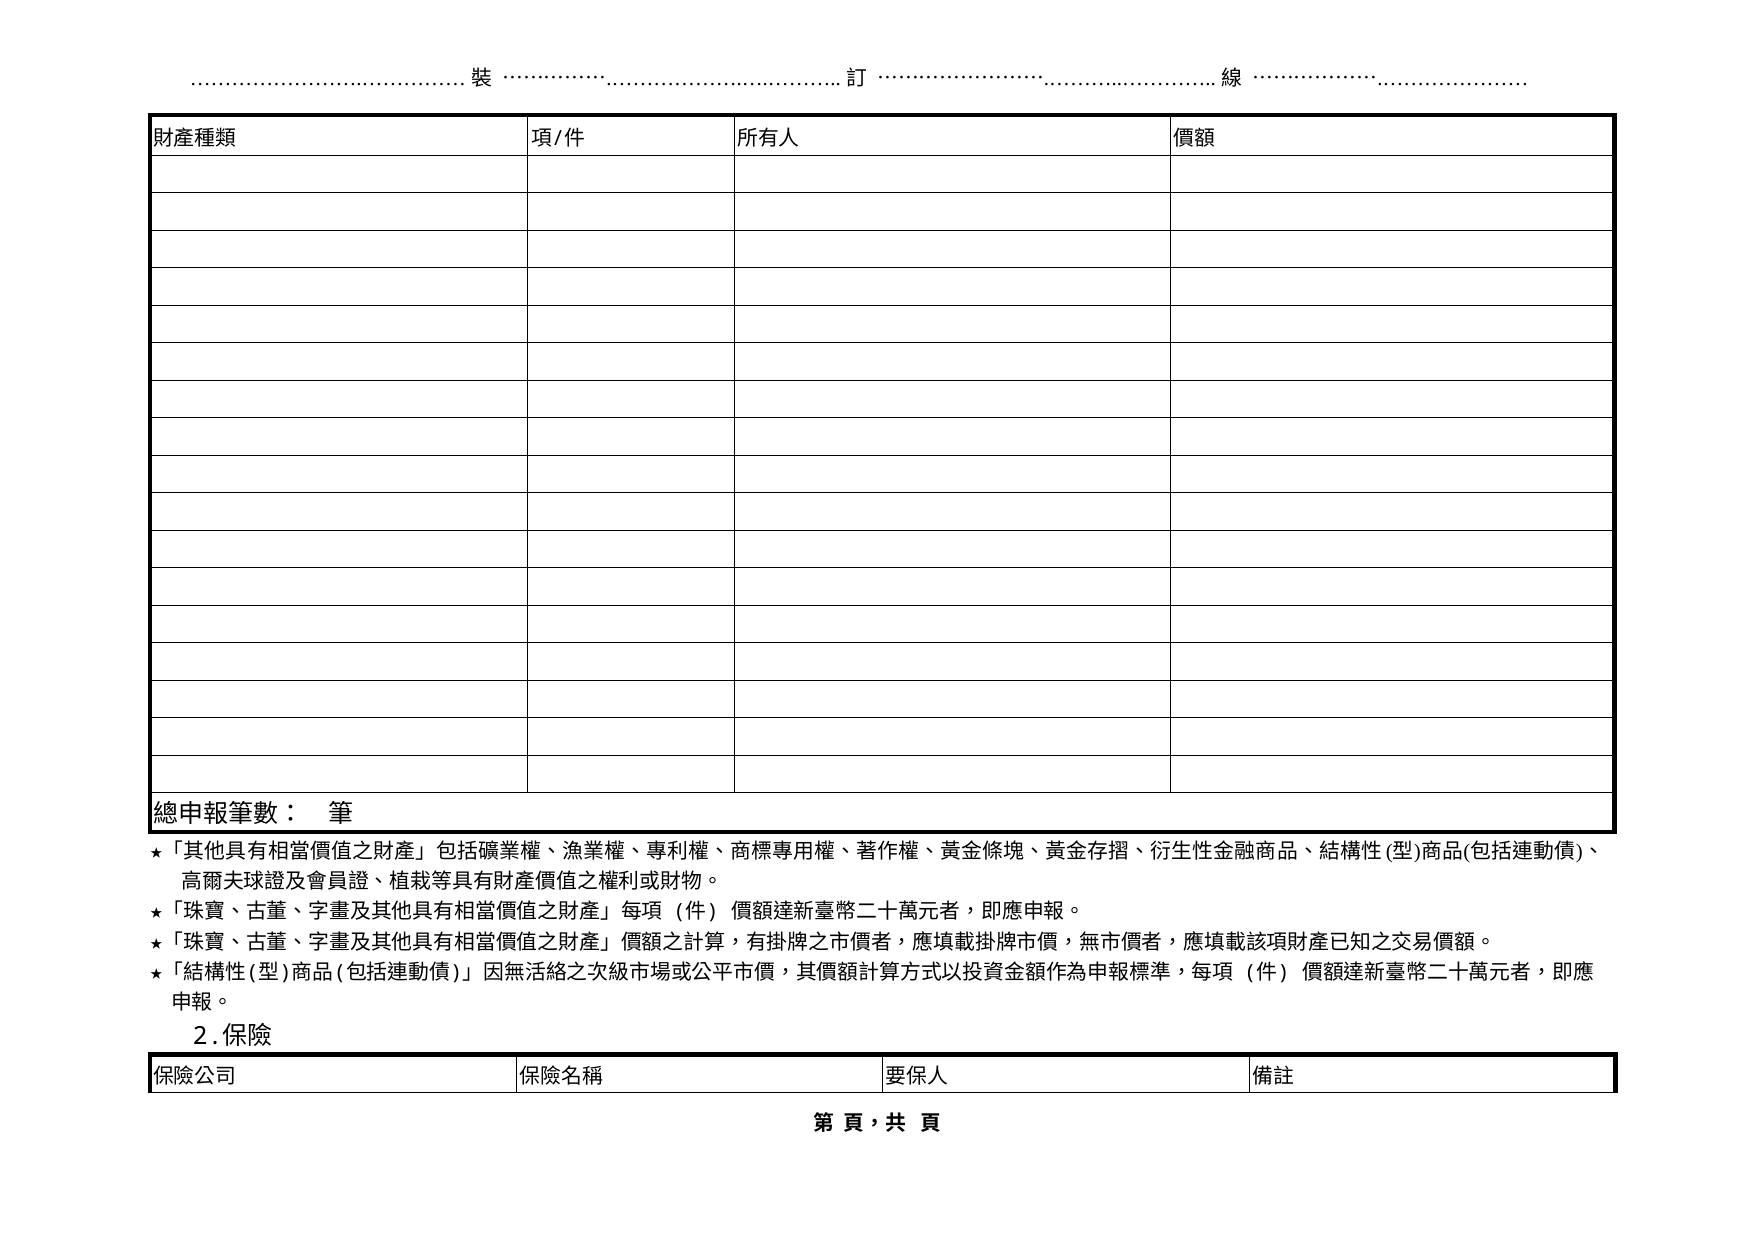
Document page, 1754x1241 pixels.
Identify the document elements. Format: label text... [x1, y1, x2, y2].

table_cell [735, 681, 1170, 717]
table_cell [528, 268, 734, 304]
table_cell [528, 193, 734, 229]
table_cell [528, 381, 734, 417]
table_cell [1171, 606, 1612, 642]
table_cell [735, 606, 1170, 642]
table_cell [735, 193, 1170, 229]
table_cell [528, 643, 734, 679]
text ★「其他具有相當價值之財產」包括礦業權、漁業權、專利權、商標專用權、著作權、黃金條塊、黃金存摺、衍生性金融商品、結構性(型)商品(包括連動債)、高爾夫球證及會員證、植栽等具有財產價值之權利或財物。 [150, 834, 1604, 895]
table_cell [1171, 756, 1612, 792]
table_cell [152, 343, 527, 379]
table_header 財產種類 [152, 117, 527, 154]
table_cell [735, 381, 1170, 417]
table_cell [152, 756, 527, 792]
table_cell [1171, 231, 1612, 267]
table_cell [1171, 681, 1612, 717]
table_cell [528, 681, 734, 717]
text ★「結構性(型)商品(包括連動債)」因無活絡之次級市場或公平市價，其價額計算方式以投資金額作為申報標準，每項 (件) 價額達新臺幣二十萬元者，即應申報。 [150, 955, 1604, 1016]
table_cell [1171, 418, 1612, 454]
table_cell [735, 568, 1170, 604]
table_cell [1171, 156, 1612, 192]
table_cell [1171, 643, 1612, 679]
table_cell [152, 381, 527, 417]
text ★「珠寶、古董、字畫及其他具有相當價值之財產」每項 (件) 價額達新臺幣二十萬元者，即應申報。 [150, 895, 1604, 925]
table_cell [152, 493, 527, 529]
table_cell [528, 718, 734, 754]
table_header 價額 [1171, 117, 1612, 154]
table_cell [528, 756, 734, 792]
table_cell [1171, 531, 1612, 567]
table_cell [735, 156, 1170, 192]
table_cell [152, 418, 527, 454]
table_header 保險名稱 [517, 1057, 882, 1092]
table_cell [528, 456, 734, 492]
table_header 備註 [1250, 1057, 1613, 1092]
table_cell [152, 531, 527, 567]
text ★「珠寶、古董、字畫及其他具有相當價值之財產」價額之計算，有掛牌之市價者，應填載掛牌市價，無市價者，應填載該項財產已知之交易價額。 [150, 925, 1604, 955]
table_cell [528, 231, 734, 267]
table_cell [152, 643, 527, 679]
table_cell [152, 568, 527, 604]
table_header 要保人 [883, 1057, 1249, 1092]
table_cell [528, 568, 734, 604]
table_cell [735, 756, 1170, 792]
table_cell 總申報筆數： 筆 [152, 793, 1612, 829]
table_cell [735, 456, 1170, 492]
table_cell [152, 156, 527, 192]
table_cell [1171, 493, 1612, 529]
table_cell [1171, 456, 1612, 492]
table_cell [152, 681, 527, 717]
table_cell [152, 456, 527, 492]
table_cell [528, 156, 734, 192]
table_cell [735, 718, 1170, 754]
table_header 所有人 [735, 117, 1170, 154]
table_cell [152, 606, 527, 642]
table_cell [735, 306, 1170, 342]
table_cell [735, 268, 1170, 304]
table_cell [735, 531, 1170, 567]
table_cell [152, 193, 527, 229]
table_cell [1171, 343, 1612, 379]
table_cell [735, 231, 1170, 267]
table_header 保險公司 [152, 1057, 516, 1092]
table_cell [528, 493, 734, 529]
table_cell [1171, 568, 1612, 604]
table_cell [1171, 381, 1612, 417]
table_cell [152, 231, 527, 267]
table_cell [528, 306, 734, 342]
text 2.保險 [192, 1016, 1604, 1052]
table_cell [1171, 193, 1612, 229]
table_cell [735, 643, 1170, 679]
table_cell [1171, 306, 1612, 342]
table_cell [1171, 268, 1612, 304]
table_cell [1171, 718, 1612, 754]
table_cell [735, 493, 1170, 529]
table_cell [528, 606, 734, 642]
table_cell [152, 268, 527, 304]
table_cell [735, 343, 1170, 379]
table_cell [152, 306, 527, 342]
table_cell [528, 418, 734, 454]
table_header 項/件 [528, 117, 734, 154]
table_cell [528, 343, 734, 379]
table_cell [735, 418, 1170, 454]
table_cell [152, 718, 527, 754]
table_cell [528, 531, 734, 567]
